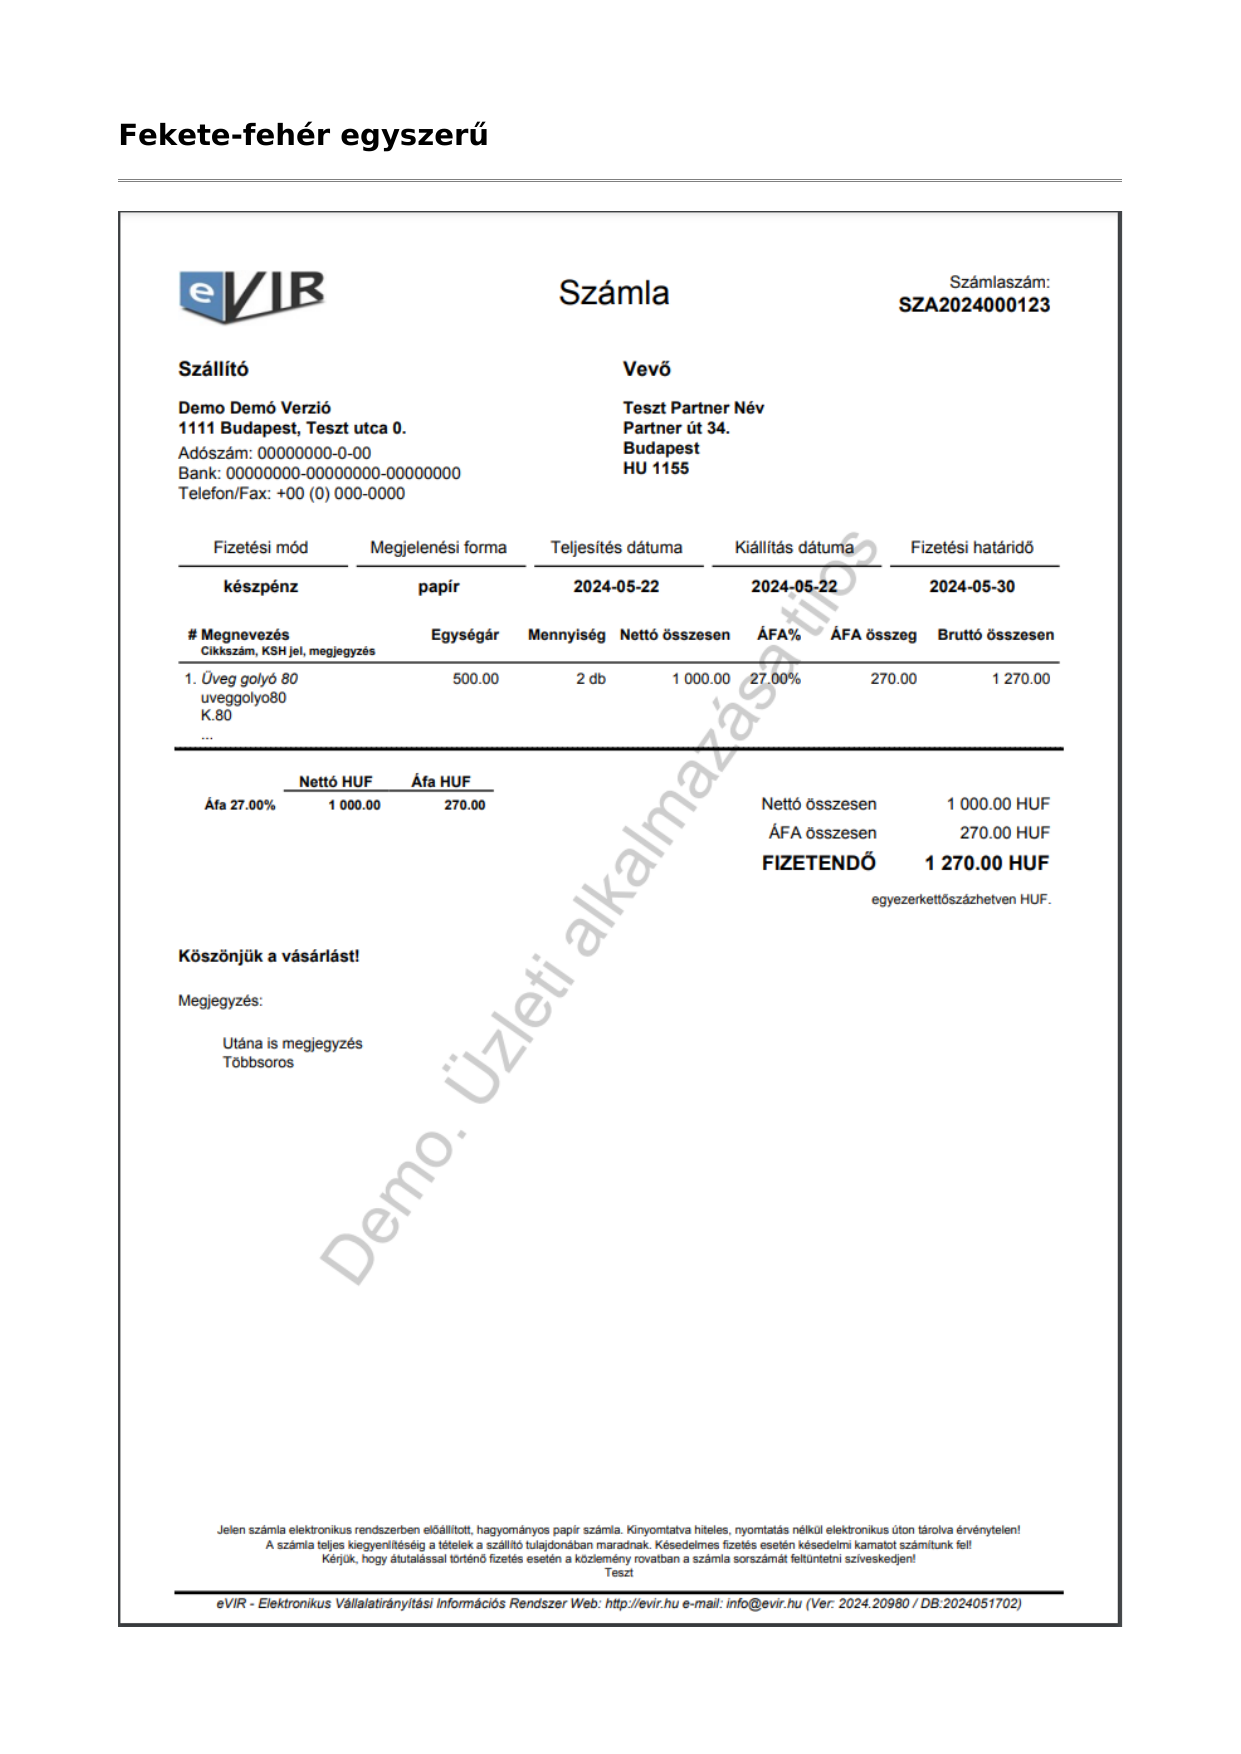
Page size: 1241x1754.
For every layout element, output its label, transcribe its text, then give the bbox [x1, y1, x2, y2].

subtitle Fekete-fehér egyszerű [118, 118, 1122, 152]
picture [118, 211, 1123, 1627]
